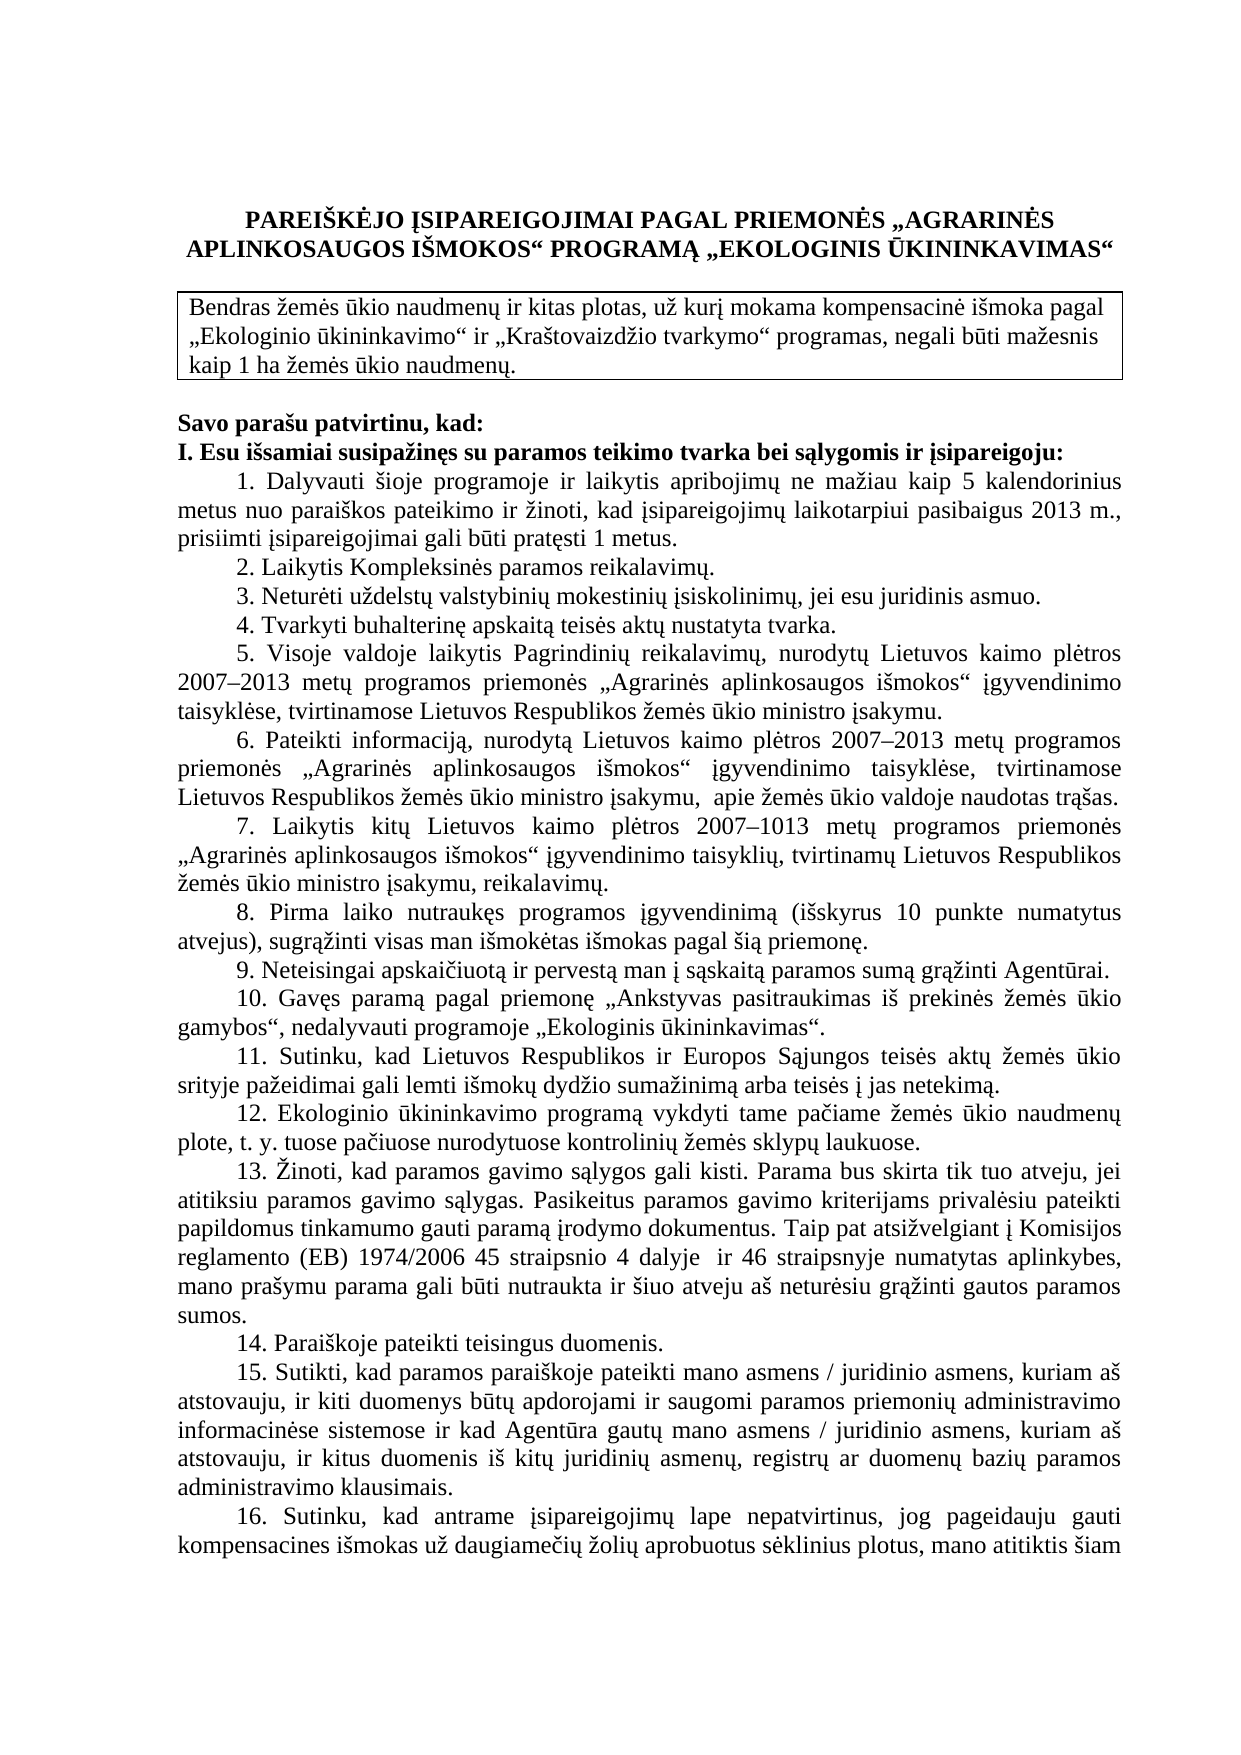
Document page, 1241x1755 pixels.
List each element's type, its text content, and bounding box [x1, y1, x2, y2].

text Savo parašu patvirtinu, kad: [177, 408, 1122, 437]
table_header Bendras žemės ūkio naudmenų ir kitas plotas, už kurį mokama kompensacinė išmoka pagal „Ekologinio ūkininkavimo“ ir „Kraštovaizdžio tvarkymo“ programas, negali būti mažesnis kaip 1 ha žemės ūkio naudmenų. [178, 293, 1122, 379]
text 10. Gavęs paramą pagal priemonę „Ankstyvas pasitraukimas iš prekinės žemės ūkio gamybos“, nedalyvauti programoje „Ekologinis ūkininkavimas“. [177, 983, 1122, 1041]
text 15. Sutikti, kad paramos paraiškoje pateikti mano asmens / juridinio asmens, kuriam aš atstovauju, ir kiti duomenys būtų apdorojami ir saugomi paramos priemonių administravimo informacinėse sistemose ir kad Agentūra gautų mano asmens / juridinio asmens, kuriam aš atstovauju, ir kitus duomenis iš kitų juridinių asmenų, registrų ar duomenų bazių paramos administravimo klausimais. [177, 1357, 1122, 1501]
text 2. Laikytis Kompleksinės paramos reikalavimų. [177, 552, 1122, 581]
text 8. Pirma laiko nutraukęs programos įgyvendinimą (išskyrus 10 punkte numatytus atvejus), sugrąžinti visas man išmokėtas išmokas pagal šią priemonę. [177, 897, 1122, 955]
text I. Esu išsamiai susipažinęs su paramos teikimo tvarka bei sąlygomis ir įsipareigoju: [177, 437, 1122, 466]
text 16. Sutinku, kad antrame įsipareigojimų lape nepatvirtinus, jog pageidauju gauti kompensacines išmokas už daugiamečių žolių aprobuotus sėklinius plotus, mano atitiktis šiam [177, 1501, 1122, 1558]
text 12. Ekologinio ūkininkavimo programą vykdyti tame pačiame žemės ūkio naudmenų plote, t. y. tuose pačiuose nurodytuose kontrolinių žemės sklypų laukuose. [177, 1098, 1122, 1156]
text 11. Sutinku, kad Lietuvos Respublikos ir Europos Sąjungos teisės aktų žemės ūkio srityje pažeidimai gali lemti išmokų dydžio sumažinimą arba teisės į jas netekimą. [177, 1041, 1122, 1098]
text 7. Laikytis kitų Lietuvos kaimo plėtros 2007–1013 metų programos priemonės „Agrarinės aplinkosaugos išmokos“ įgyvendinimo taisyklių, tvirtinamų Lietuvos Respublikos žemės ūkio ministro įsakymu, reikalavimų. [177, 811, 1122, 897]
text 3. Neturėti uždelstų valstybinių mokestinių įsiskolinimų, jei esu juridinis asmuo. [177, 581, 1122, 610]
text 14. Paraiškoje pateikti teisingus duomenis. [177, 1328, 1122, 1357]
text 9. Neteisingai apskaičiuotą ir pervestą man į sąskaitą paramos sumą grąžinti Agentūrai. [177, 955, 1122, 983]
text 6. Pateikti informaciją, nurodytą Lietuvos kaimo plėtros 2007–2013 metų programos priemonės „Agrarinės aplinkosaugos išmokos“ įgyvendinimo taisyklėse, tvirtinamose Lietuvos Respublikos žemės ūkio ministro įsakymu, apie žemės ūkio valdoje naudotas trąšas. [177, 725, 1122, 811]
text 1. Dalyvauti šioje programoje ir laikytis apribojimų ne mažiau kaip 5 kalendorinius metus nuo paraiškos pateikimo ir žinoti, kad įsipareigojimų laikotarpiui pasibaigus 2013 m., prisiimti įsipareigojimai gali būti pratęsti 1 metus. [177, 466, 1122, 552]
text 13. Žinoti, kad paramos gavimo sąlygos gali kisti. Parama bus skirta tik tuo atveju, jei atitiksiu paramos gavimo sąlygas. Pasikeitus paramos gavimo kriterijams privalėsiu pateikti papildomus tinkamumo gauti paramą įrodymo dokumentus. Taip pat atsižvelgiant į Komisijos reglamento (EB) 1974/2006 45 straipsnio 4 dalyje ir 46 straipsnyje numatytas aplinkybes, mano prašymu parama gali būti nutraukta ir šiuo atveju aš neturėsiu grąžinti gautos paramos sumos. [177, 1156, 1122, 1328]
text 4. Tvarkyti buhalterinę apskaitą teisės aktų nustatyta tvarka. [177, 610, 1122, 638]
text PAREIŠKĖJO ĮSIPAREIGOJIMAI PAGAL PRIEMONĖS „AGRARINĖS APLINKOSAUGOS IŠMOKOS“ PROGRAMĄ „EKOLOGINIS ŪKININKAVIMAS“ [177, 205, 1122, 263]
text 5. Visoje valdoje laikytis Pagrindinių reikalavimų, nurodytų Lietuvos kaimo plėtros 2007–2013 metų programos priemonės „Agrarinės aplinkosaugos išmokos“ įgyvendinimo taisyklėse, tvirtinamose Lietuvos Respublikos žemės ūkio ministro įsakymu. [177, 638, 1122, 725]
